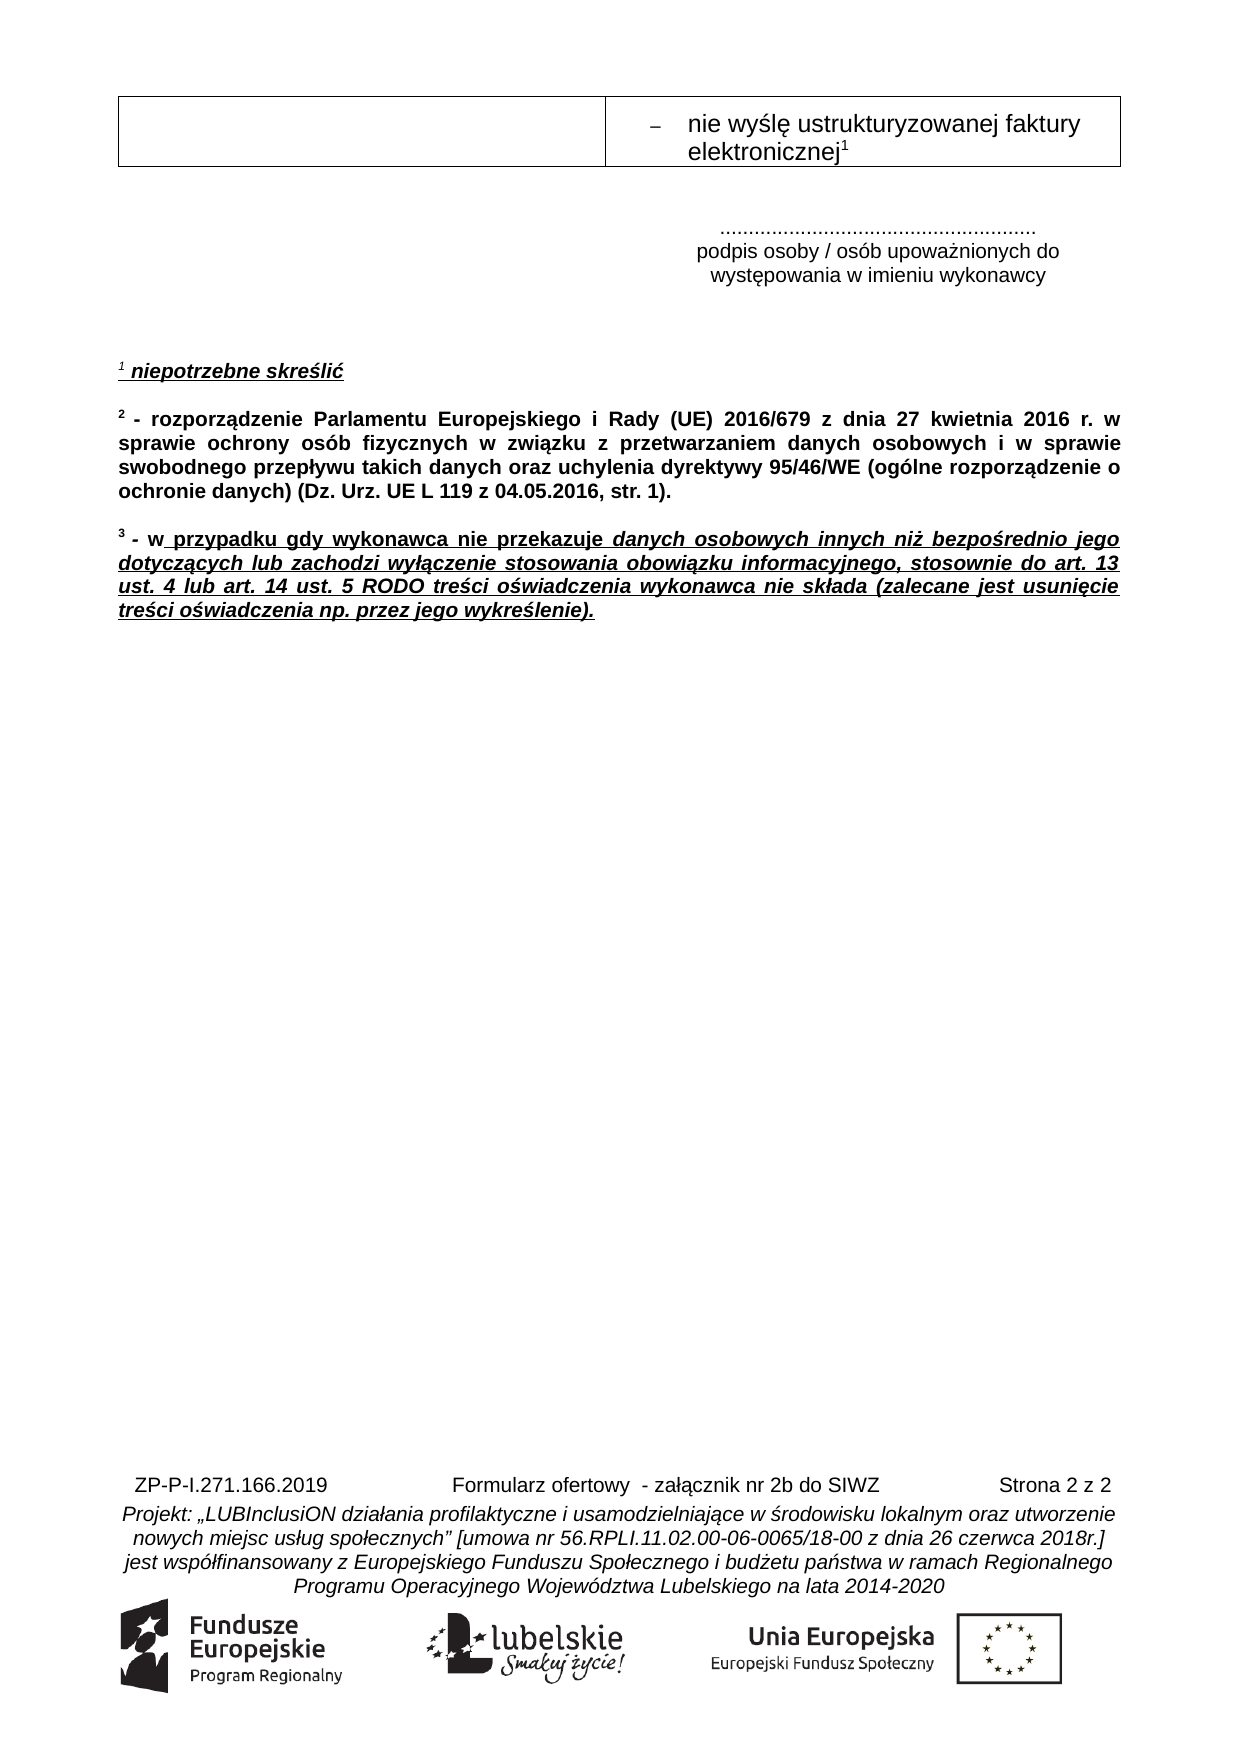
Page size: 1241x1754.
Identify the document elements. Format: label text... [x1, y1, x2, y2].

table_cell Oświadczam, że wyślę ustrukturyzowaną fakturę elektroniczną 1 nie wyślę ustrukturyzowanej faktury elektronicznej1 [606, 97, 1120, 166]
text podpis osoby / osób upoważnionych do [561, 239, 1122, 263]
text 2 - rozporządzenie Parlamentu Europejskiego i Rady (UE) 2016/679 z dnia 27 kwietnia 2016 r. w sprawie ochrony osób fizycznych w związku z przetwarzaniem danych osobowych i w sprawie swobodnego przepływu takich danych oraz uchylenia dyrektywy 95/46/WE (ogólne rozporządzenie o ochronie danych) (Dz. Urz. UE L 119 z 04.05.2016, str. 1). [118, 407, 1122, 502]
picture [118, 1598, 1063, 1694]
text ....................................................... [561, 215, 1122, 239]
text 1 niepotrzebne skreślić [118, 359, 1122, 383]
table_cell [119, 97, 605, 166]
text 3 - w przypadku gdy wykonawca nie przekazuje danych osobowych innych niż bezpośrednio jego dotyczących lub zachodzi wyłączenie stosowania obowiązku informacyjnego, stosownie do art. 13 ust. 4 lub art. 14 ust. 5 RODO treści oświadczenia wykonawca nie składa (zalecane jest usunięcie treści oświadczenia np. przez jego wykreślenie). [118, 526, 1122, 622]
text występowania w imieniu wykonawcy [561, 263, 1122, 287]
